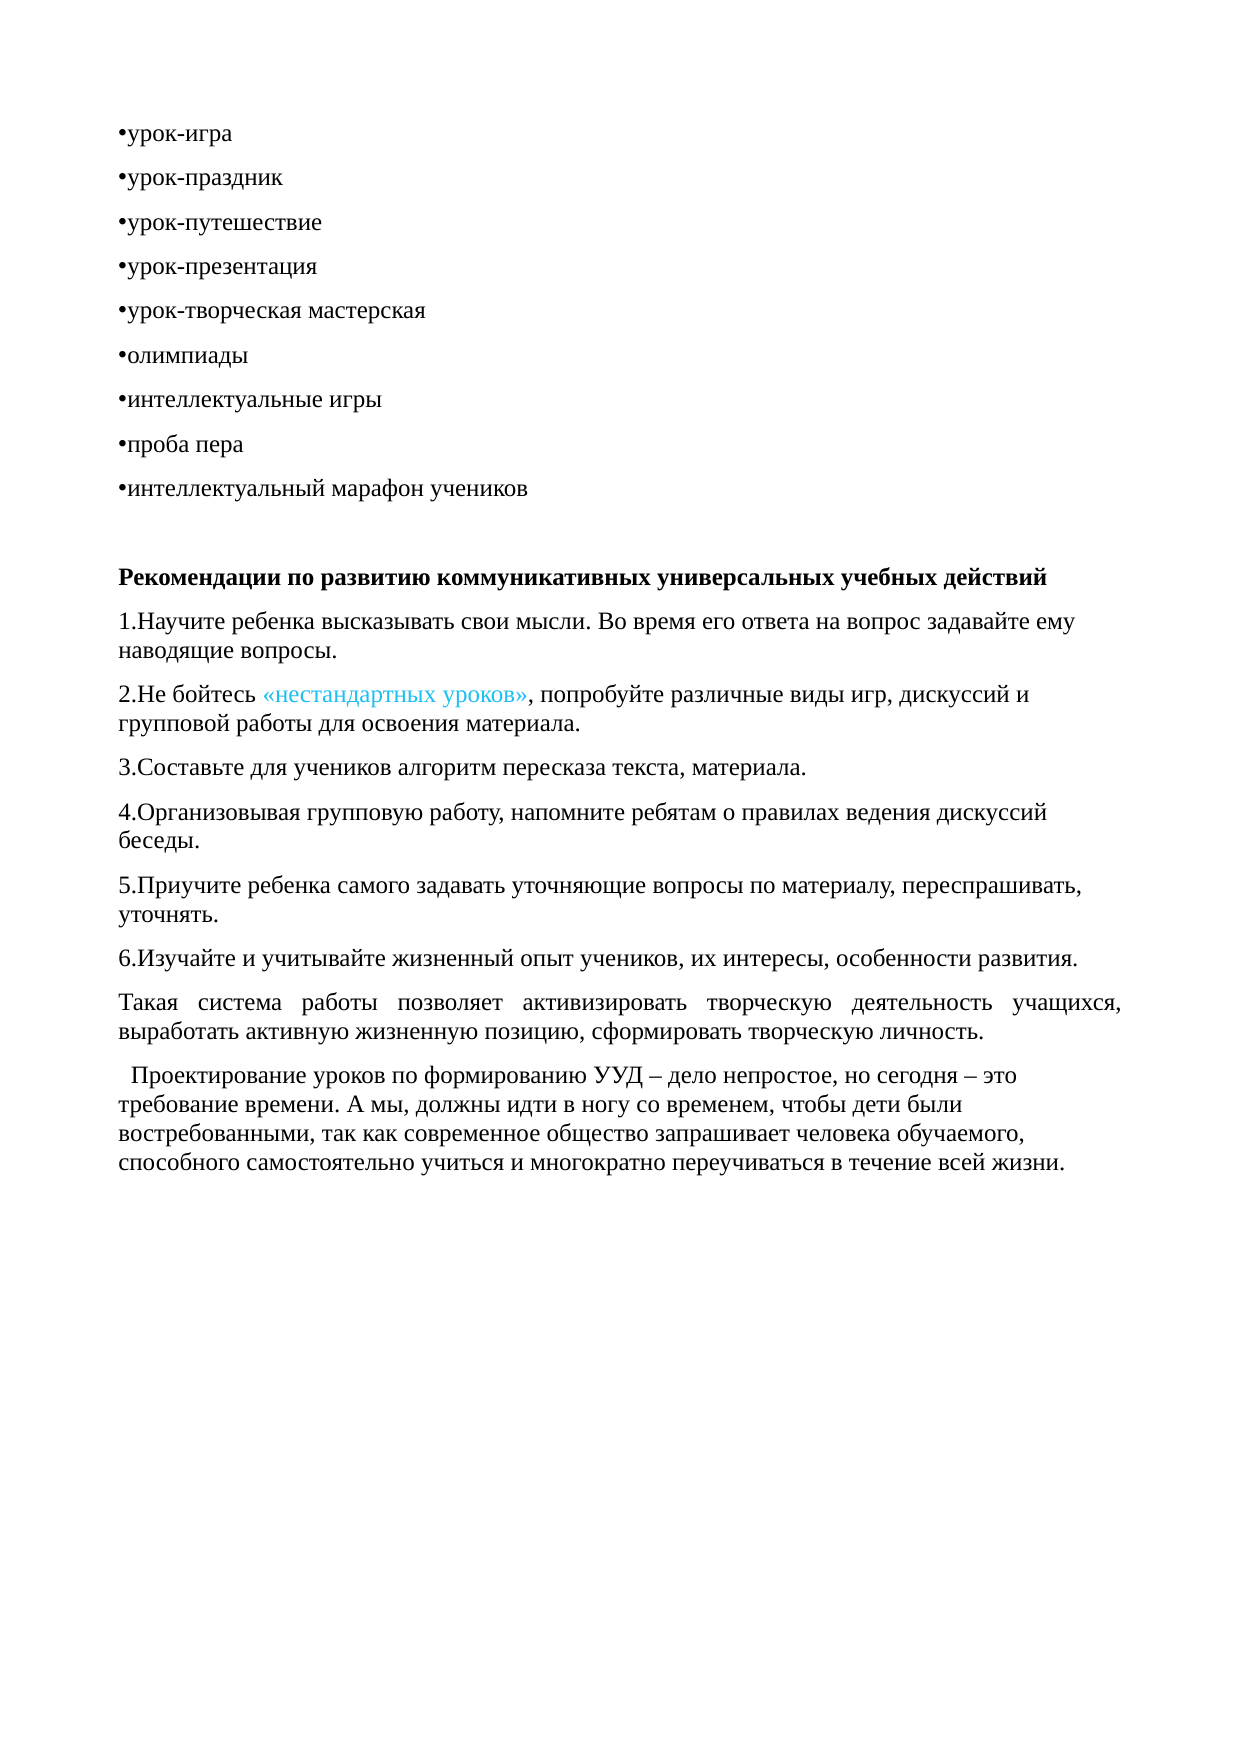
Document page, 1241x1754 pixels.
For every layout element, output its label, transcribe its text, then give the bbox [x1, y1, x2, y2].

list урок-путешествие [118, 207, 1122, 236]
list интеллектуальные игры [118, 384, 1122, 413]
list урок-творческая мастерская [118, 296, 1122, 324]
text Проектирование уроков по формированию УУД – дело непростое, но сегодня – это требование времени. А мы, должны идти в ногу со временем, чтобы дети были востребованными, так как современное общество запрашивает человека обучаемого, способного самостоятельно учиться и многократно переучиваться в течение всей жизни. [118, 1061, 1122, 1176]
text Рекомендации по развитию коммуникативных универсальных учебных действий [118, 562, 1122, 591]
text Такая система работы позволяет активизировать творческую деятельность учащихся, выработать активную жизненную позицию, сформировать творческую личность. [118, 987, 1122, 1045]
list урок-игра [118, 118, 1122, 147]
list Организовывая групповую работу, напомните ребятам о правилах ведения дискуссий беседы. [118, 797, 1122, 854]
list проба пера [118, 429, 1122, 457]
list Приучите ребенка самого задавать уточняющие вопросы по материалу, переспрашивать, уточнять. [118, 870, 1122, 927]
list Не бойтесь «нестандартных уроков», попробуйте различные виды игр, дискуссий и групповой работы для освоения материала. [118, 679, 1122, 737]
list урок-презентация [118, 251, 1122, 280]
list Научите ребенка высказывать свои мысли. Во время его ответа на вопрос задавайте ему наводящие вопросы. [118, 606, 1122, 664]
list олимпиады [118, 340, 1122, 369]
list Составьте для учеников алгоритм пересказа текста, материала. [118, 752, 1122, 781]
list Изучайте и учитывайте жизненный опыт учеников, их интересы, особенности развития. [118, 943, 1122, 972]
list урок-праздник [118, 162, 1122, 191]
list интеллектуальный марафон учеников [118, 473, 1122, 502]
